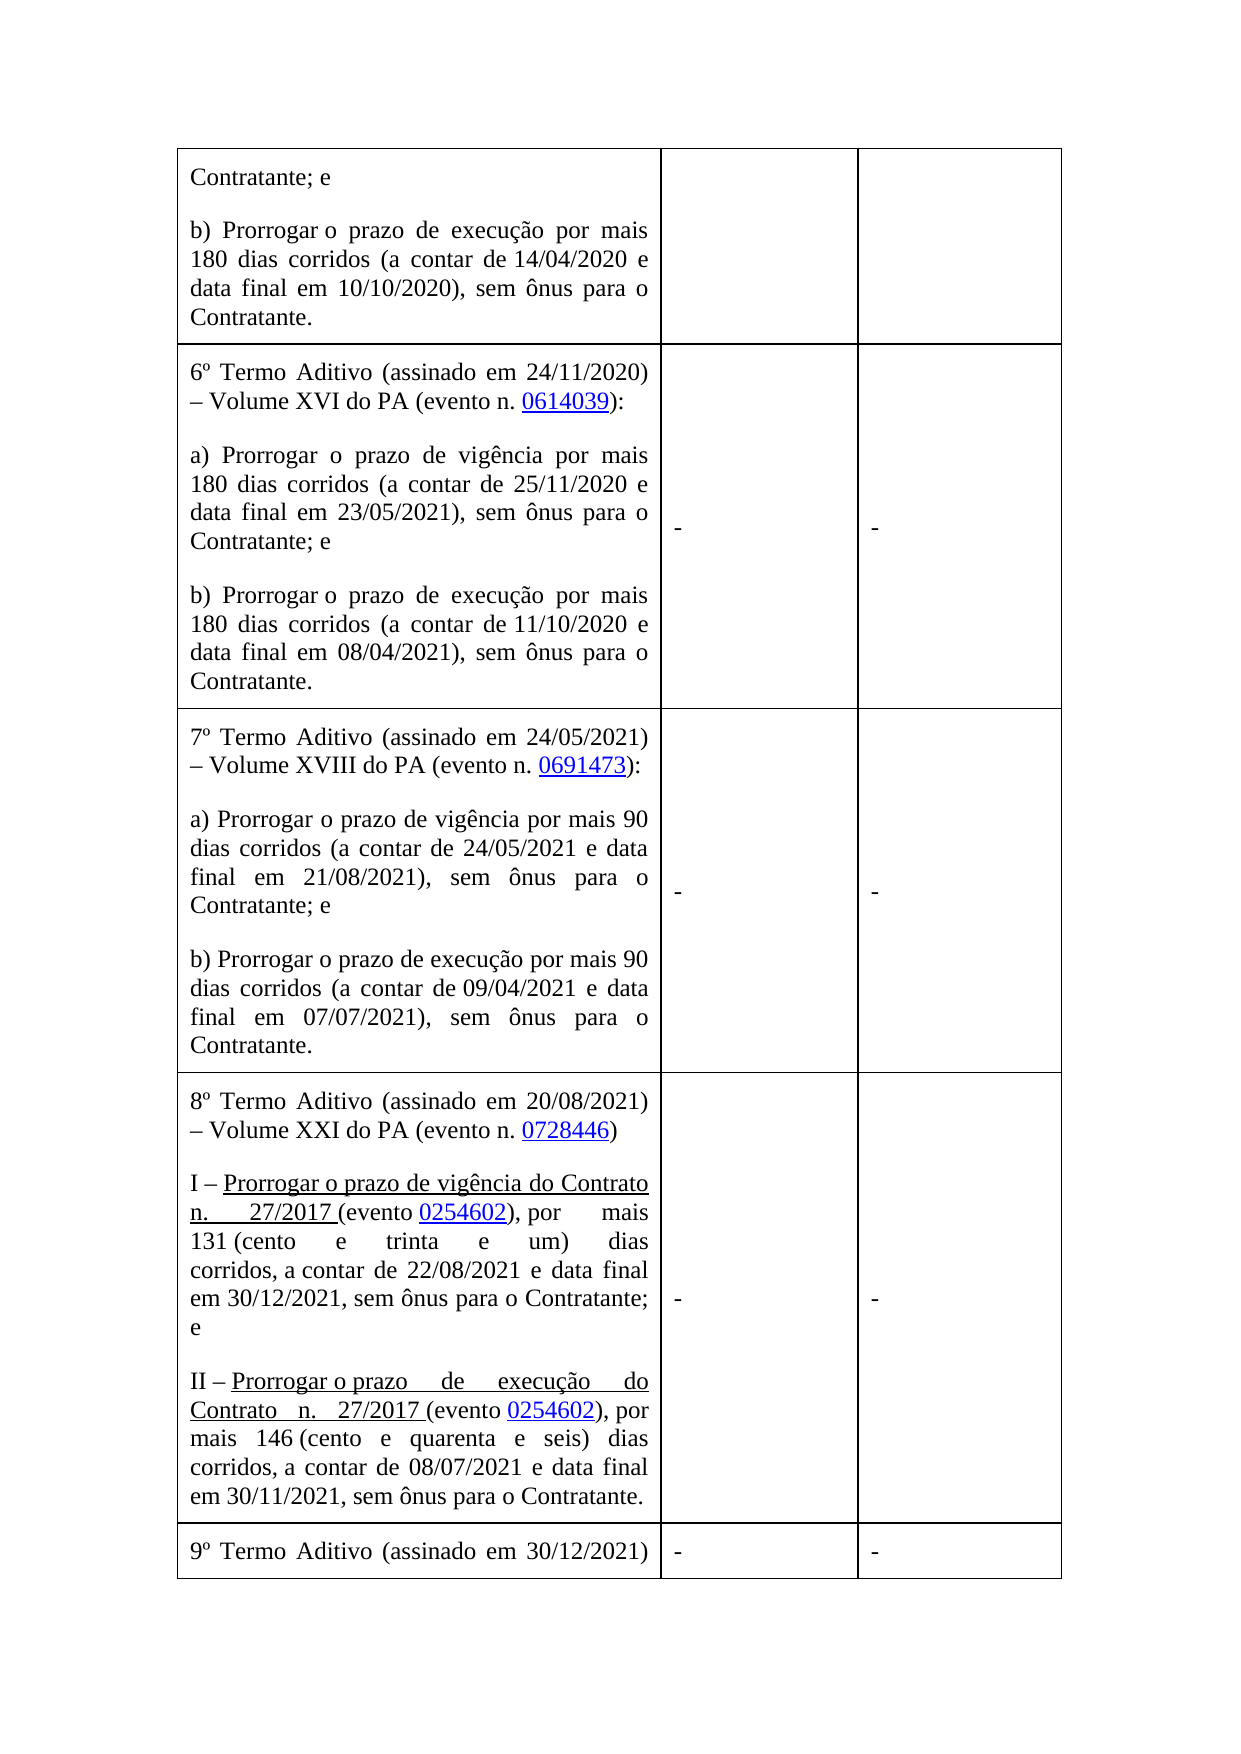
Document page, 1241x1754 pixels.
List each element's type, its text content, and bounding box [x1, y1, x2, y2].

table_cell - [662, 1073, 857, 1522]
table_cell 9º Termo Aditivo (assinado em 30/12/2021) [178, 1524, 660, 1578]
table_cell 6º Termo Aditivo (assinado em 24/11/2020) – Volume XVI do PA (evento n. 0614039): a) Prorrogar o prazo de vigência por mais 180 dias corridos (a contar de 25/11/2020 e data final em 23/05/2021), sem ônus para o Contratante; e b) Prorrogar o prazo de execução por mais 180 dias corridos (a contar de 11/10/2020 e data final em 08/04/2021), sem ônus para o Contratante. [178, 345, 660, 707]
table_cell 8º Termo Aditivo (assinado em 20/08/2021) – Volume XXI do PA (evento n. 0728446) I – Prorrogar o prazo de vigência do Contrato n. 27/2017 (evento 0254602), por mais 131 (cento e trinta e um) dias corridos, a contar de 22/08/2021 e data final em 30/12/2021, sem ônus para o Contratante; e II – Prorrogar o prazo de execução do Contrato n. 27/2017 (evento 0254602), por mais 146 (cento e quarenta e seis) dias corridos, a contar de 08/07/2021 e data final em 30/11/2021, sem ônus para o Contratante. [178, 1073, 660, 1522]
table_cell - [859, 149, 1061, 343]
table_cell - [662, 1524, 857, 1578]
table_cell - [662, 149, 857, 343]
table_cell - [859, 709, 1061, 1072]
table_cell - [662, 709, 857, 1072]
table_cell Contratante; e b) Prorrogar o prazo de execução por mais 180 dias corridos (a contar de 14/04/2020 e data final em 10/10/2020), sem ônus para o Contratante. [178, 149, 660, 343]
table_cell - [662, 345, 857, 707]
table_cell 7º Termo Aditivo (assinado em 24/05/2021) – Volume XVIII do PA (evento n. 0691473): a) Prorrogar o prazo de vigência por mais 90 dias corridos (a contar de 24/05/2021 e data final em 21/08/2021), sem ônus para o Contratante; e b) Prorrogar o prazo de execução por mais 90 dias corridos (a contar de 09/04/2021 e data final em 07/07/2021), sem ônus para o Contratante. [178, 709, 660, 1072]
table_cell - [859, 1073, 1061, 1522]
table_cell - [859, 345, 1061, 707]
table_cell - [859, 1524, 1061, 1578]
